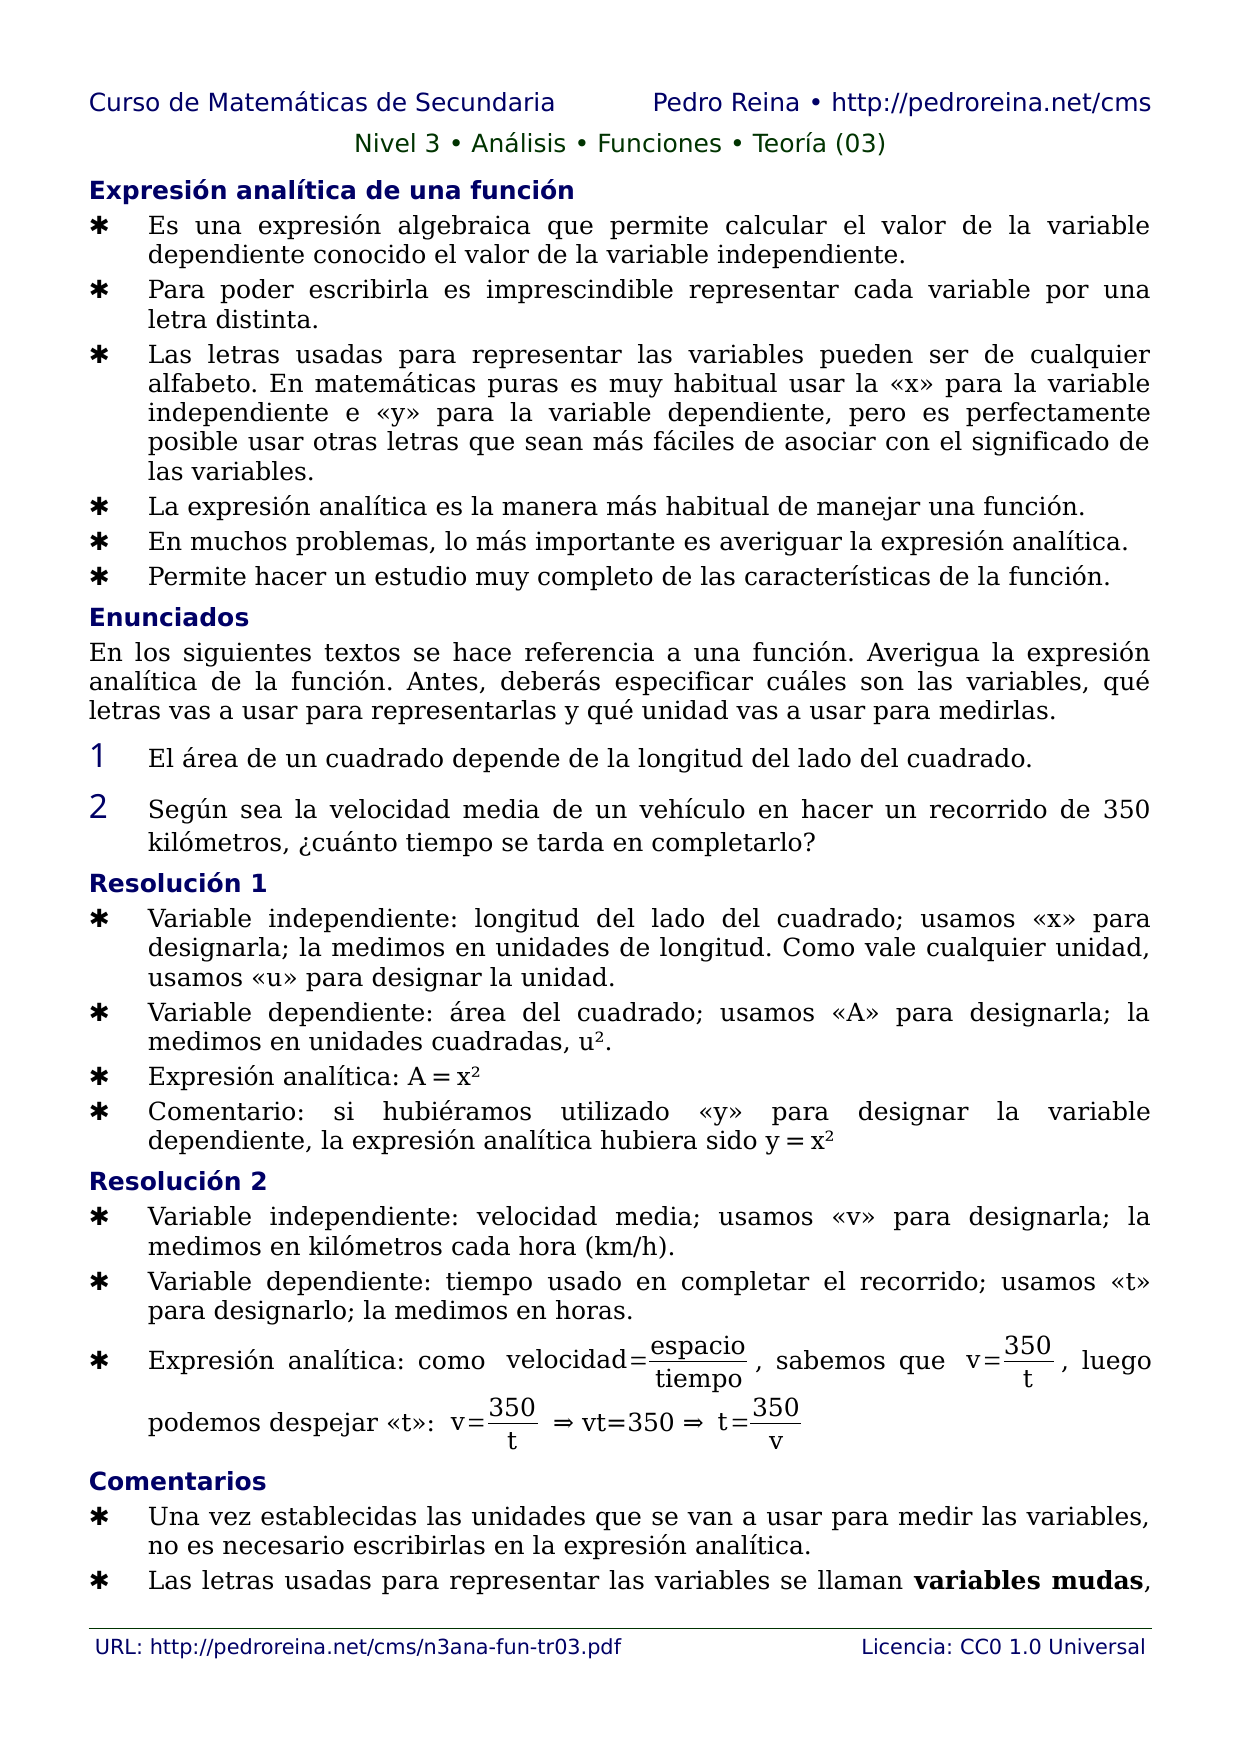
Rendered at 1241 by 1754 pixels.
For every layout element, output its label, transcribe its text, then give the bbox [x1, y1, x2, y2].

list El área de un cuadrado depende de la longitud del lado del cuadrado. [88, 732, 1152, 777]
list Según sea la velocidad media de un vehículo en hacer un recorrido de 350 kilómetros, ¿cuánto tiempo se tarda en completarlo? [88, 783, 1152, 857]
list Una vez establecidas las unidades que se van a usar para medir las variables, no es necesario escribirlas en la expresión analítica. [88, 1502, 1152, 1560]
list Variable dependiente: tiempo usado en completar el recorrido; usamos «t» para designarlo; la medimos en horas. [88, 1267, 1152, 1325]
list Comentario: si hubiéramos utilizado «y» para designar la variable dependiente, la expresión analítica hubiera sido y = x² [88, 1097, 1152, 1156]
text Resolución 1 [88, 869, 1152, 898]
text Expresión analítica de una función [88, 176, 1152, 206]
list Las letras usadas para representar las variables pueden ser de cualquier alfabeto. En matemáticas puras es muy habitual usar la «x» para la variable independiente e «y» para la variable dependiente, pero es perfectamente posible usar otras letras que sean más fáciles de asociar con el significado de las variables. [88, 340, 1152, 486]
list La expresión analítica es la manera más habitual de manejar una función. [88, 492, 1152, 521]
text En los siguientes textos se hace referencia a una función. Averigua la expresión analítica de la función. Antes, deberás especificar cuáles son las variables, qué letras vas a usar para representarlas y qué unidad vas a usar para medirlas. [88, 638, 1152, 726]
list Variable independiente: longitud del lado del cuadrado; usamos «x» para designarla; la medimos en unidades de longitud. Como vale cualquier unidad, usamos «u» para designar la unidad. [88, 904, 1152, 992]
list Expresión analítica: como , sabemos que , luego podemos despejar «t»: ⇒ vt=350 ⇒ [88, 1331, 1152, 1455]
text Comentarios [88, 1467, 1152, 1496]
text Nivel 3 • Análisis • Funciones • Teoría (03) [88, 129, 1152, 159]
list Expresión analítica: A = x² [88, 1062, 1152, 1091]
text Enunciados [88, 603, 1152, 632]
list En muchos problemas, lo más importante es averiguar la expresión analítica. [88, 527, 1152, 556]
list Permite hacer un estudio muy completo de las características de la función. [88, 562, 1152, 591]
list Para poder escribirla es imprescindible representar cada variable por una letra distinta. [88, 276, 1152, 334]
list Variable independiente: velocidad media; usamos «v» para designarla; la medimos en kilómetros cada hora (km/h). [88, 1203, 1152, 1261]
list Es una expresión algebraica que permite calcular el valor de la variable dependiente conocido el valor de la variable independiente. [88, 211, 1152, 270]
text Curso de Matemáticas de Secundaria Pedro Reina • http://pedroreina.net/cms [88, 88, 1152, 118]
list Variable dependiente: área del cuadrado; usamos «A» para designarla; la medimos en unidades cuadradas, u². [88, 998, 1152, 1056]
list Las letras usadas para representar las variables se llaman variables mudas, [88, 1566, 1152, 1596]
text Resolución 2 [88, 1167, 1152, 1197]
